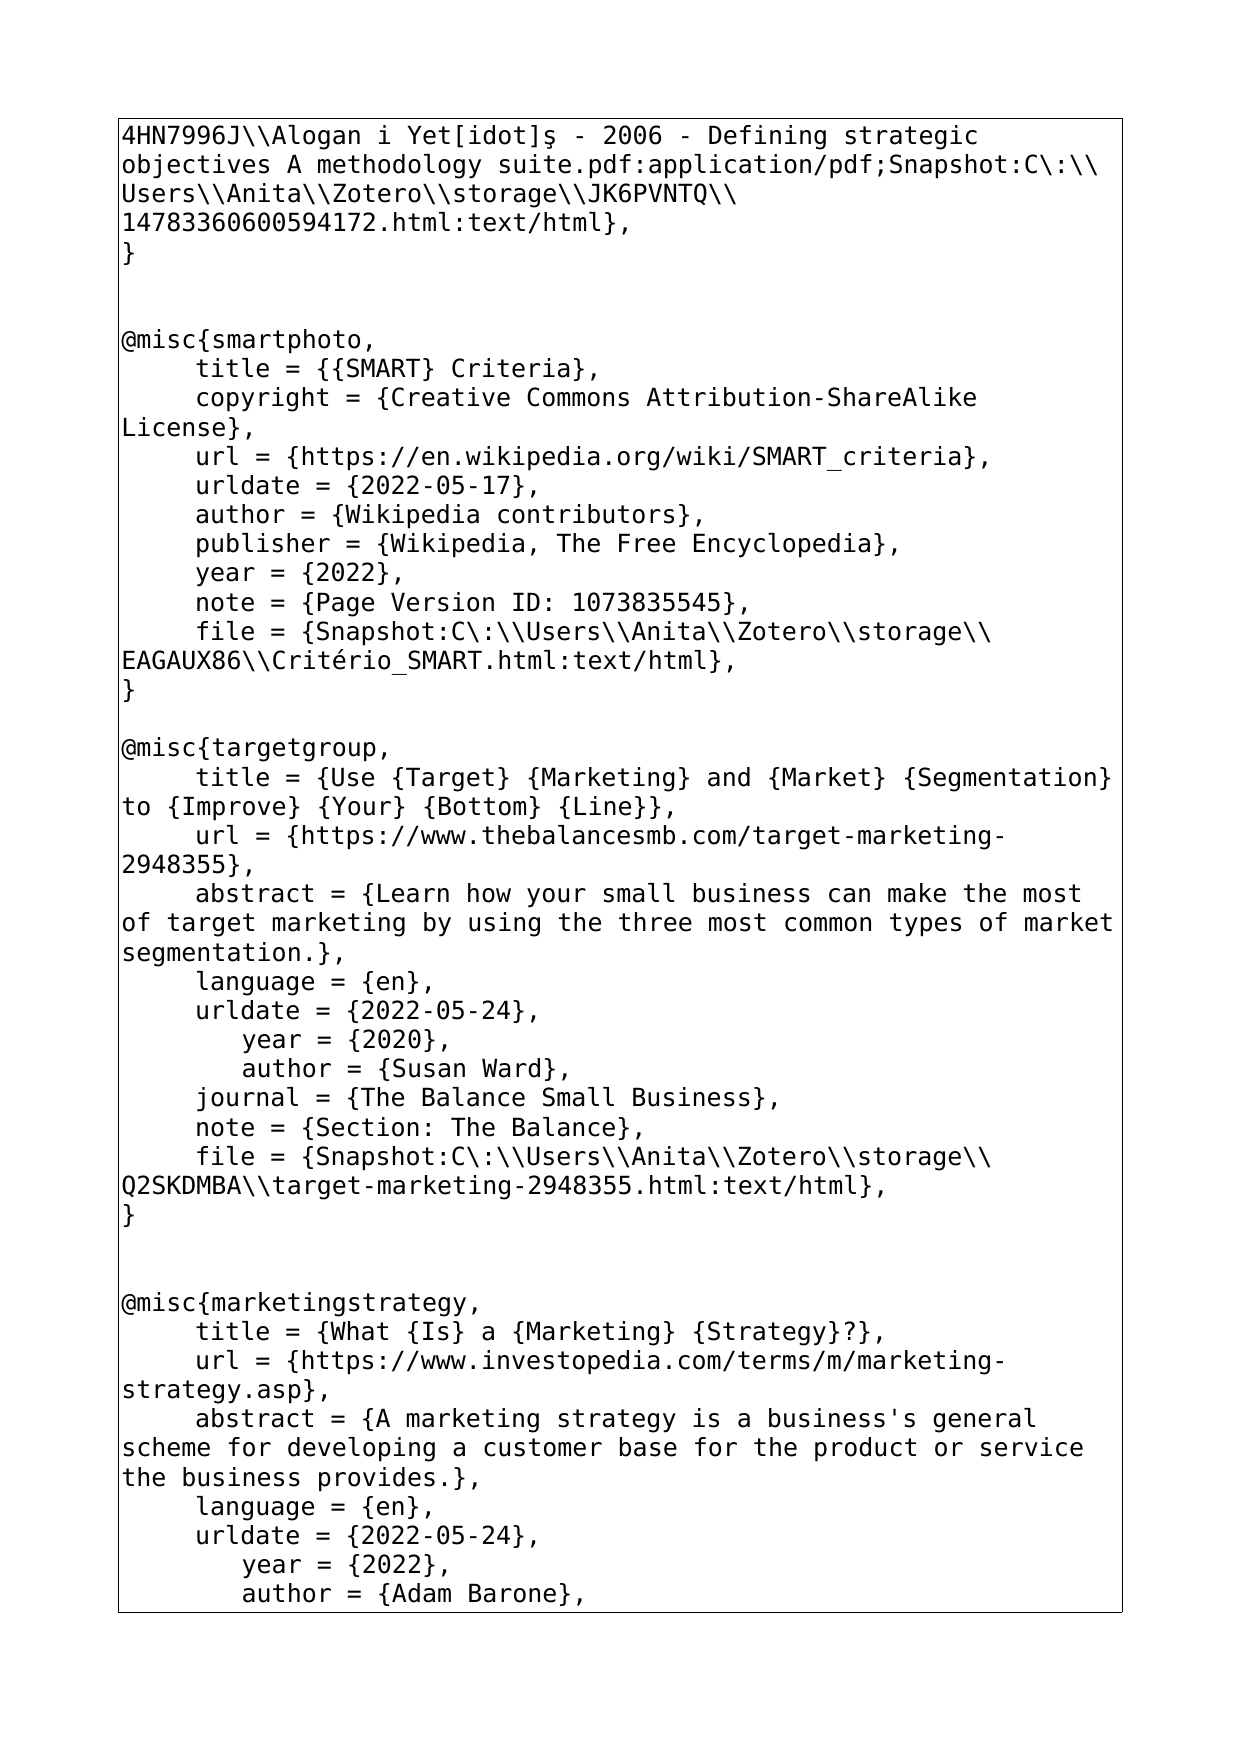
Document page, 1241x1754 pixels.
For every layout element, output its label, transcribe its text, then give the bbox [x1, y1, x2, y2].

table_header 4HN7996J\\Alogan i Yet[idot]ş - 2006 - Defining strategic objectives A methodology suite.pdf:application/pdf;Snapshot:C\:\\Users\\Anita\\Zotero\\storage\\JK6PVNTQ\\14783360600594172.html:text/html}, } @misc{smartphoto, title = {{SMART} Criteria}, copyright = {Creative Commons Attribution-ShareAlike License}, url = {https://en.wikipedia.org/wiki/SMART_criteria}, urldate = {2022-05-17}, author = {Wikipedia contributors}, publisher = {Wikipedia, The Free Encyclopedia}, year = {2022}, note = {Page Version ID: 1073835545}, file = {Snapshot:C\:\\Users\\Anita\\Zotero\\storage\\EAGAUX86\\Critério_SMART.html:text/html}, } @misc{targetgroup, title = {Use {Target} {Marketing} and {Market} {Segmentation} to {Improve} {Your} {Bottom} {Line}}, url = {https://www.thebalancesmb.com/target-marketing-2948355}, abstract = {Learn how your small business can make the most of target marketing by using the three most common types of market segmentation.}, language = {en}, urldate = {2022-05-24}, year = {2020}, author = {Susan Ward}, journal = {The Balance Small Business}, note = {Section: The Balance}, file = {Snapshot:C\:\\Users\\Anita\\Zotero\\storage\\Q2SKDMBA\\target-marketing-2948355.html:text/html}, } @misc{marketingstrategy, title = {What {Is} a {Marketing} {Strategy}?}, url = {https://www.investopedia.com/terms/m/marketing-strategy.asp}, abstract = {A marketing strategy is a business's general scheme for developing a customer base for the product or service the business provides.}, language = {en}, urldate = {2022-05-24}, year = {2022}, author = {Adam Barone}, [119, 119, 1122, 1612]
